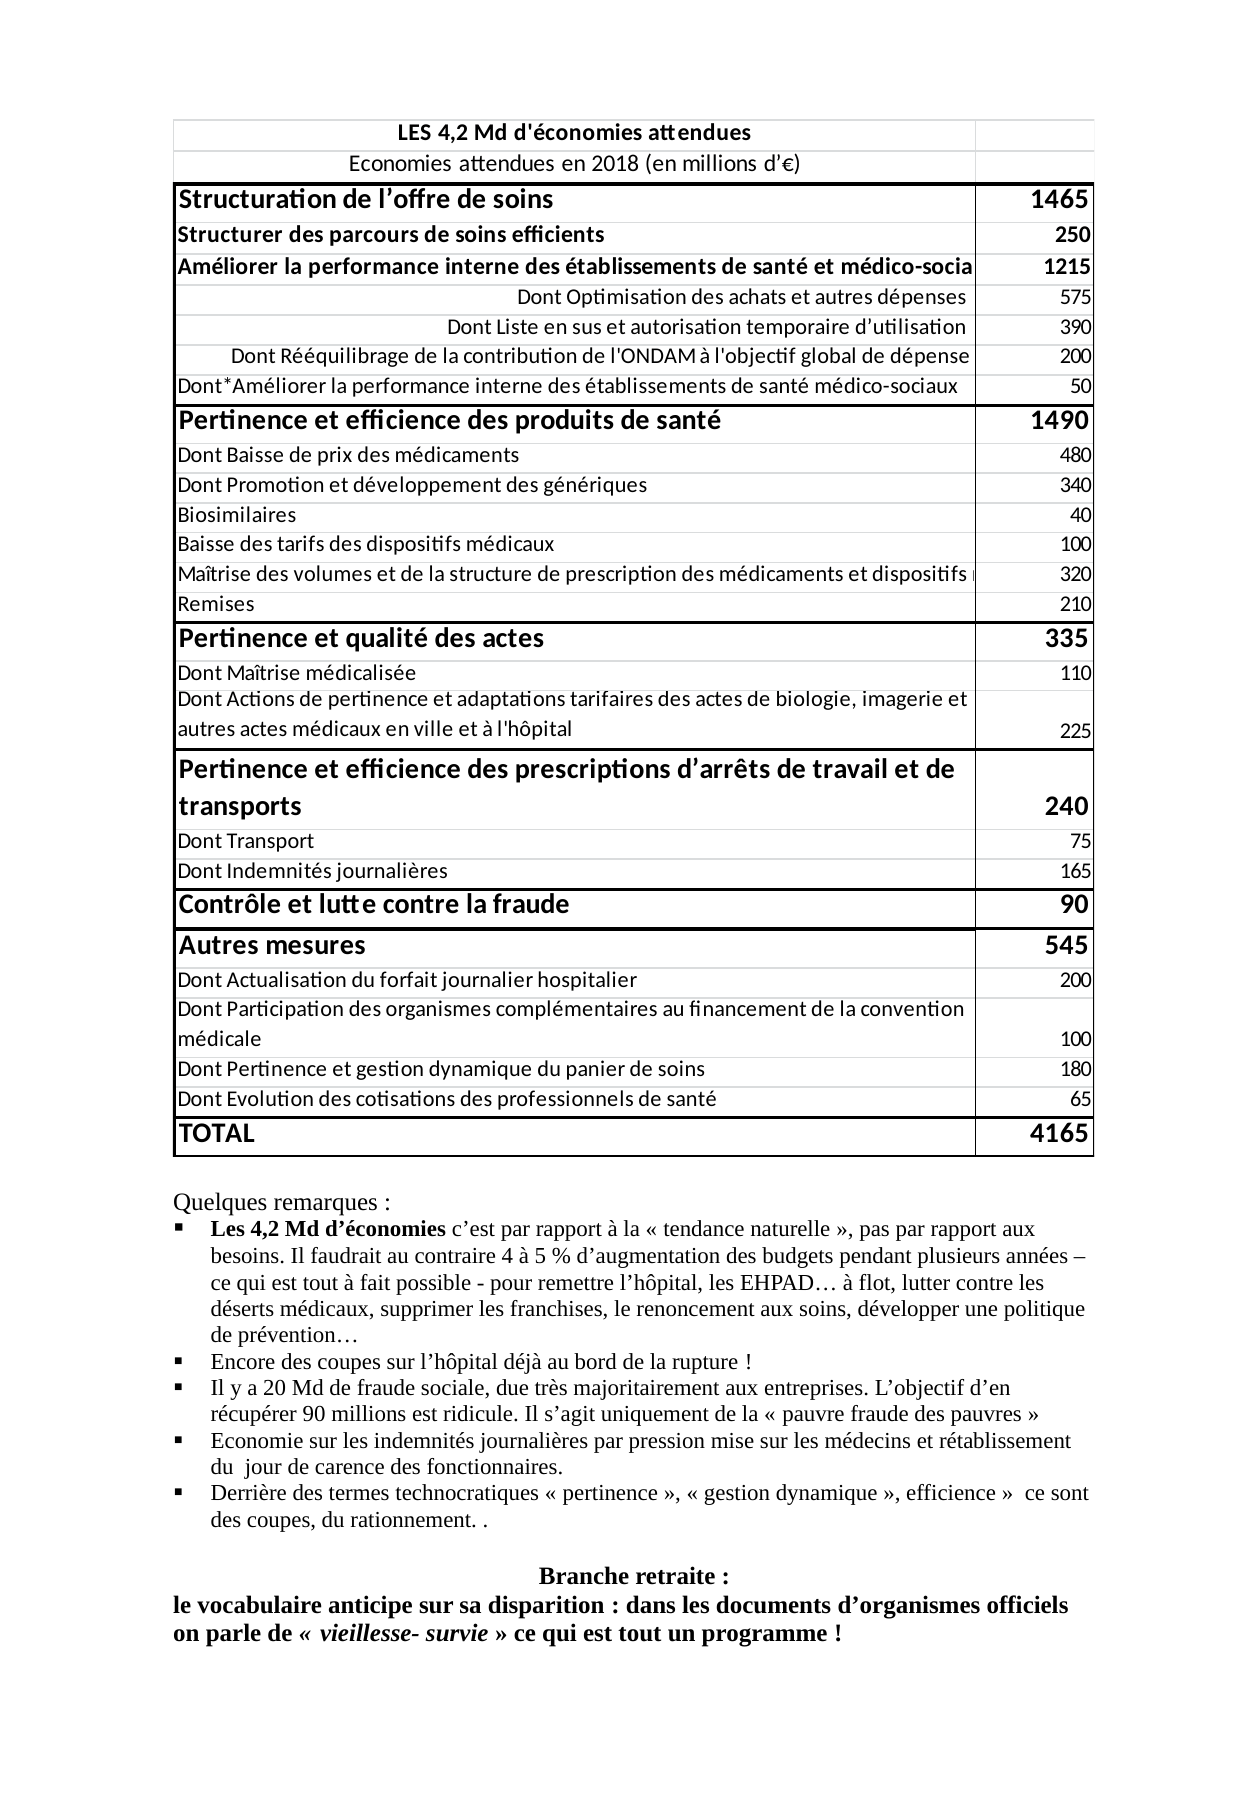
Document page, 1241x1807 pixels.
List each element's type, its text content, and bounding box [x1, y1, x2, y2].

list Il y a 20 Md de fraude sociale, due très majoritairement aux entreprises. L’objectif d’en récupérer 90 millions est ridicule. Il s’agit uniquement de la « pauvre fraude des pauvres » [173, 1374, 1096, 1427]
list Economie sur les indemnités journalières par pression mise sur les médecins et rétablissement du jour de carence des fonctionnaires. [173, 1427, 1096, 1479]
list Encore des coupes sur l’hôpital déjà au bord de la rupture ! [173, 1348, 1096, 1374]
list Les 4,2 Md d’économies c’est par rapport à la « tendance naturelle », pas par rapport aux besoins. Il faudrait au contraire 4 à 5 % d’augmentation des budgets pendant plusieurs années – ce qui est tout à fait possible - pour remettre l’hôpital, les EHPAD… à flot, lutter contre les déserts médicaux, supprimer les franchises, le renoncement aux soins, développer une politique de prévention… [173, 1216, 1096, 1348]
text Branche retraite : [173, 1561, 1096, 1590]
text Quelques remarques : [173, 1187, 1096, 1216]
list Derrière des termes technocratiques « pertinence », « gestion dynamique », efficience » ce sont des coupes, du rationnement. . [173, 1479, 1096, 1532]
text le vocabulaire anticipe sur sa disparition : dans les documents d’organismes officiels on parle de « vieillesse- survie » ce qui est tout un programme ! [173, 1590, 1096, 1647]
